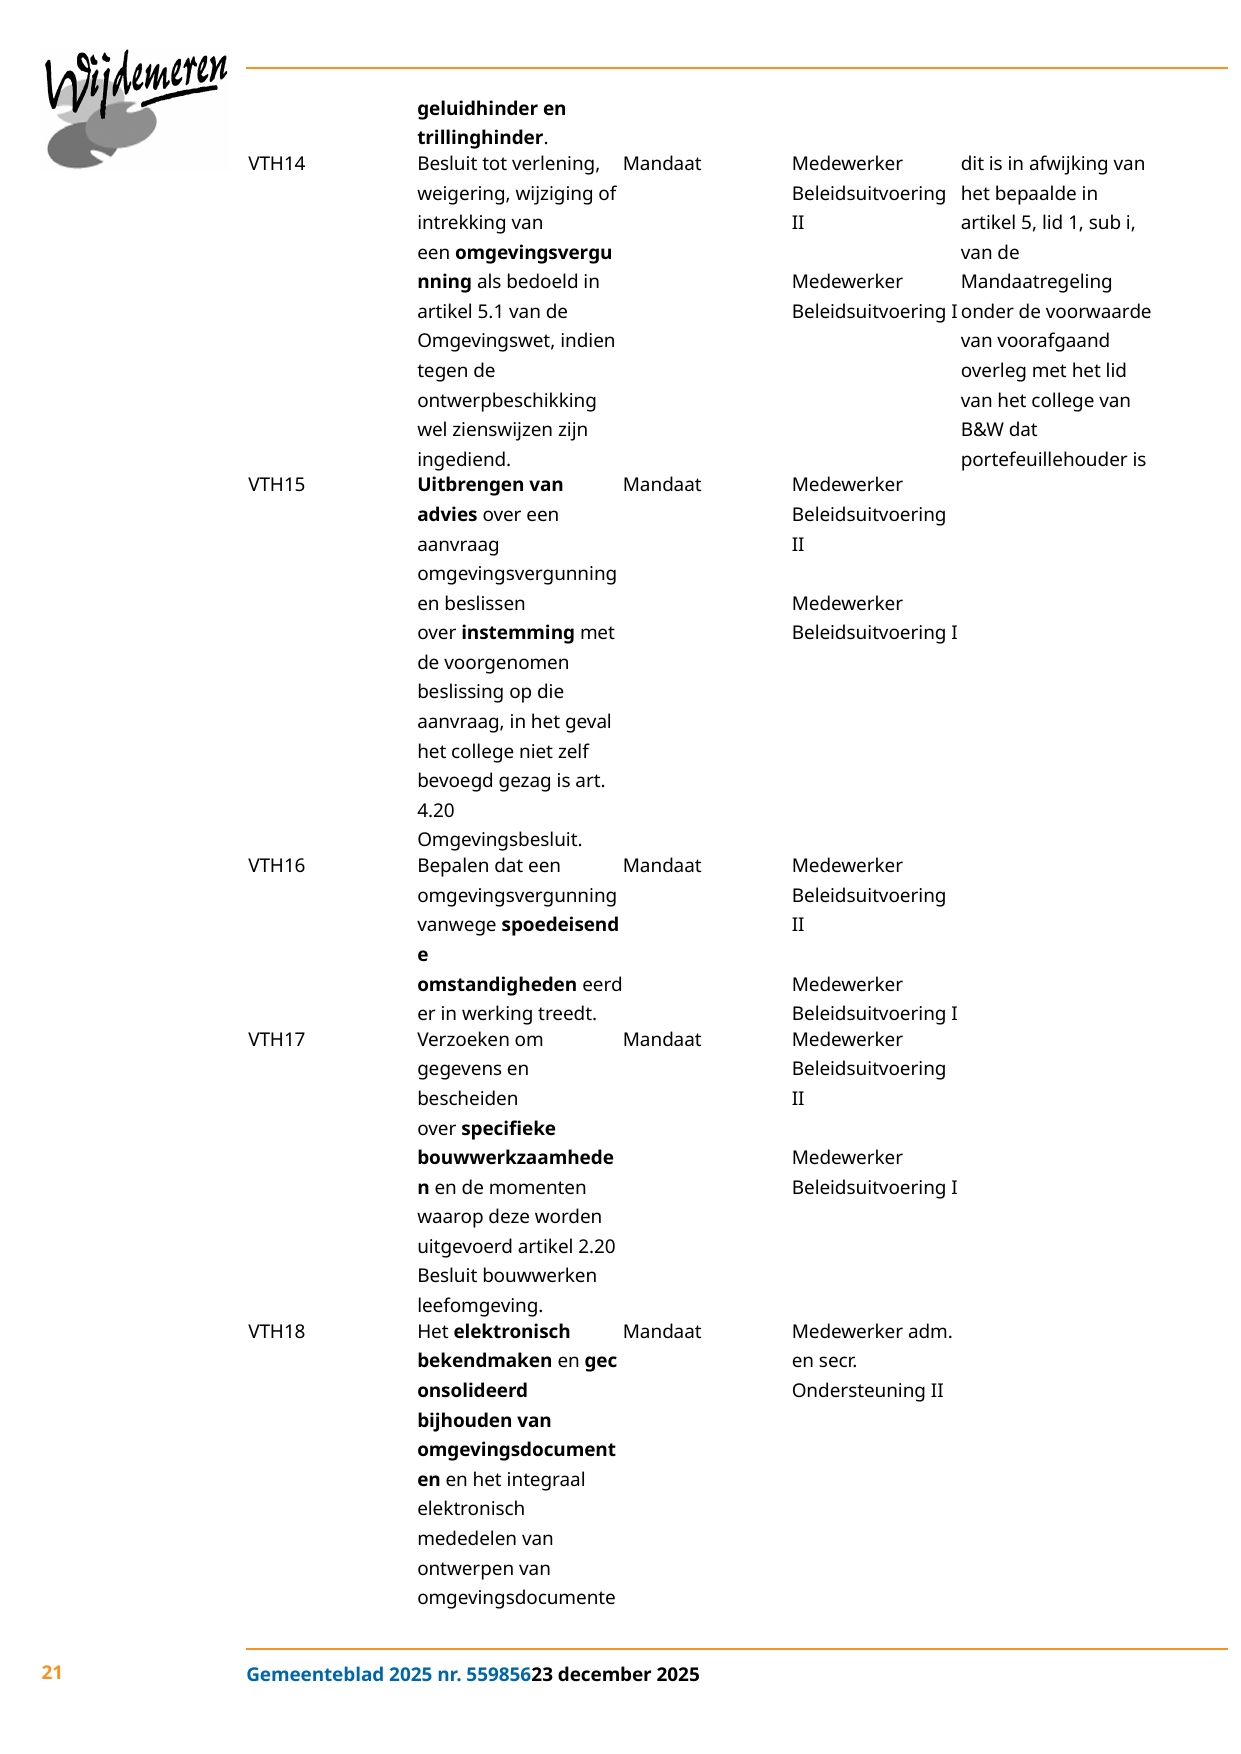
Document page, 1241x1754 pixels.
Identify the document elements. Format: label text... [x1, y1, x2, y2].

table_cell Mandaat [623, 1026, 792, 1318]
table_cell Bepalen dat een omgevingsvergunning vanwege spoedeisende omstandigheden eerder in werking treedt. [417, 853, 623, 1026]
picture [41, 47, 231, 172]
table_cell VTH18 [248, 1318, 417, 1610]
table_cell Medewerker Beleidsuitvoering II Medewerker Beleidsuitvoering I [792, 150, 961, 472]
table_cell Besluit tot verlening, weigering, wijziging of intrekking van een omgevingsvergunning als bedoeld in artikel 5.1 van de Omgevingswet, indien tegen de ontwerpbeschikking wel zienswijzen zijn ingediend. [417, 150, 623, 472]
table_cell Mandaat [623, 1318, 792, 1610]
table_cell [961, 95, 1152, 150]
table_cell dit is in afwijking van het bepaalde in artikel 5, lid 1, sub i, van de Mandaatregeling onder de voorwaarde van voorafgaand overleg met het lid van het college van B&W dat portefeuillehouder is [961, 150, 1152, 472]
table_cell Medewerker adm. en secr. Ondersteuning II [792, 1318, 961, 1610]
table_cell [248, 95, 417, 150]
table_cell [961, 853, 1152, 1026]
table_cell [961, 1026, 1152, 1318]
table_cell [792, 95, 961, 150]
table_cell Uitbrengen van advies over een aanvraag omgevingsvergunning en beslissen over instemming met de voorgenomen beslissing op die aanvraag, in het geval het college niet zelf bevoegd gezag is art. 4.20 Omgevingsbesluit. [417, 472, 623, 852]
table_cell VTH17 [248, 1026, 417, 1318]
table_cell Medewerker Beleidsuitvoering II Medewerker Beleidsuitvoering I [792, 853, 961, 1026]
table_cell Mandaat [623, 150, 792, 472]
table_cell [961, 472, 1152, 852]
table_cell geluidhinder en trillinghinder. [417, 95, 623, 150]
table_cell VTH16 [248, 853, 417, 1026]
table_cell Medewerker Beleidsuitvoering II Medewerker Beleidsuitvoering I [792, 472, 961, 852]
table_cell VTH14 [248, 150, 417, 472]
table_cell Het elektronisch bekendmaken en geconsolideerd bijhouden van omgevingsdocumenten en het integraal elektronisch mededelen van ontwerpen van omgevingsdocumente [417, 1318, 623, 1610]
table_cell [961, 1318, 1152, 1610]
table_cell Medewerker Beleidsuitvoering II Medewerker Beleidsuitvoering I [792, 1026, 961, 1318]
table_cell Mandaat [623, 853, 792, 1026]
table_cell VTH15 [248, 472, 417, 852]
table_cell Verzoeken om gegevens en bescheiden over specifieke bouwwerkzaamheden en de momenten waarop deze worden uitgevoerd artikel 2.20 Besluit bouwwerken leefomgeving. [417, 1026, 623, 1318]
table_cell [623, 95, 792, 150]
table_cell Mandaat [623, 472, 792, 852]
